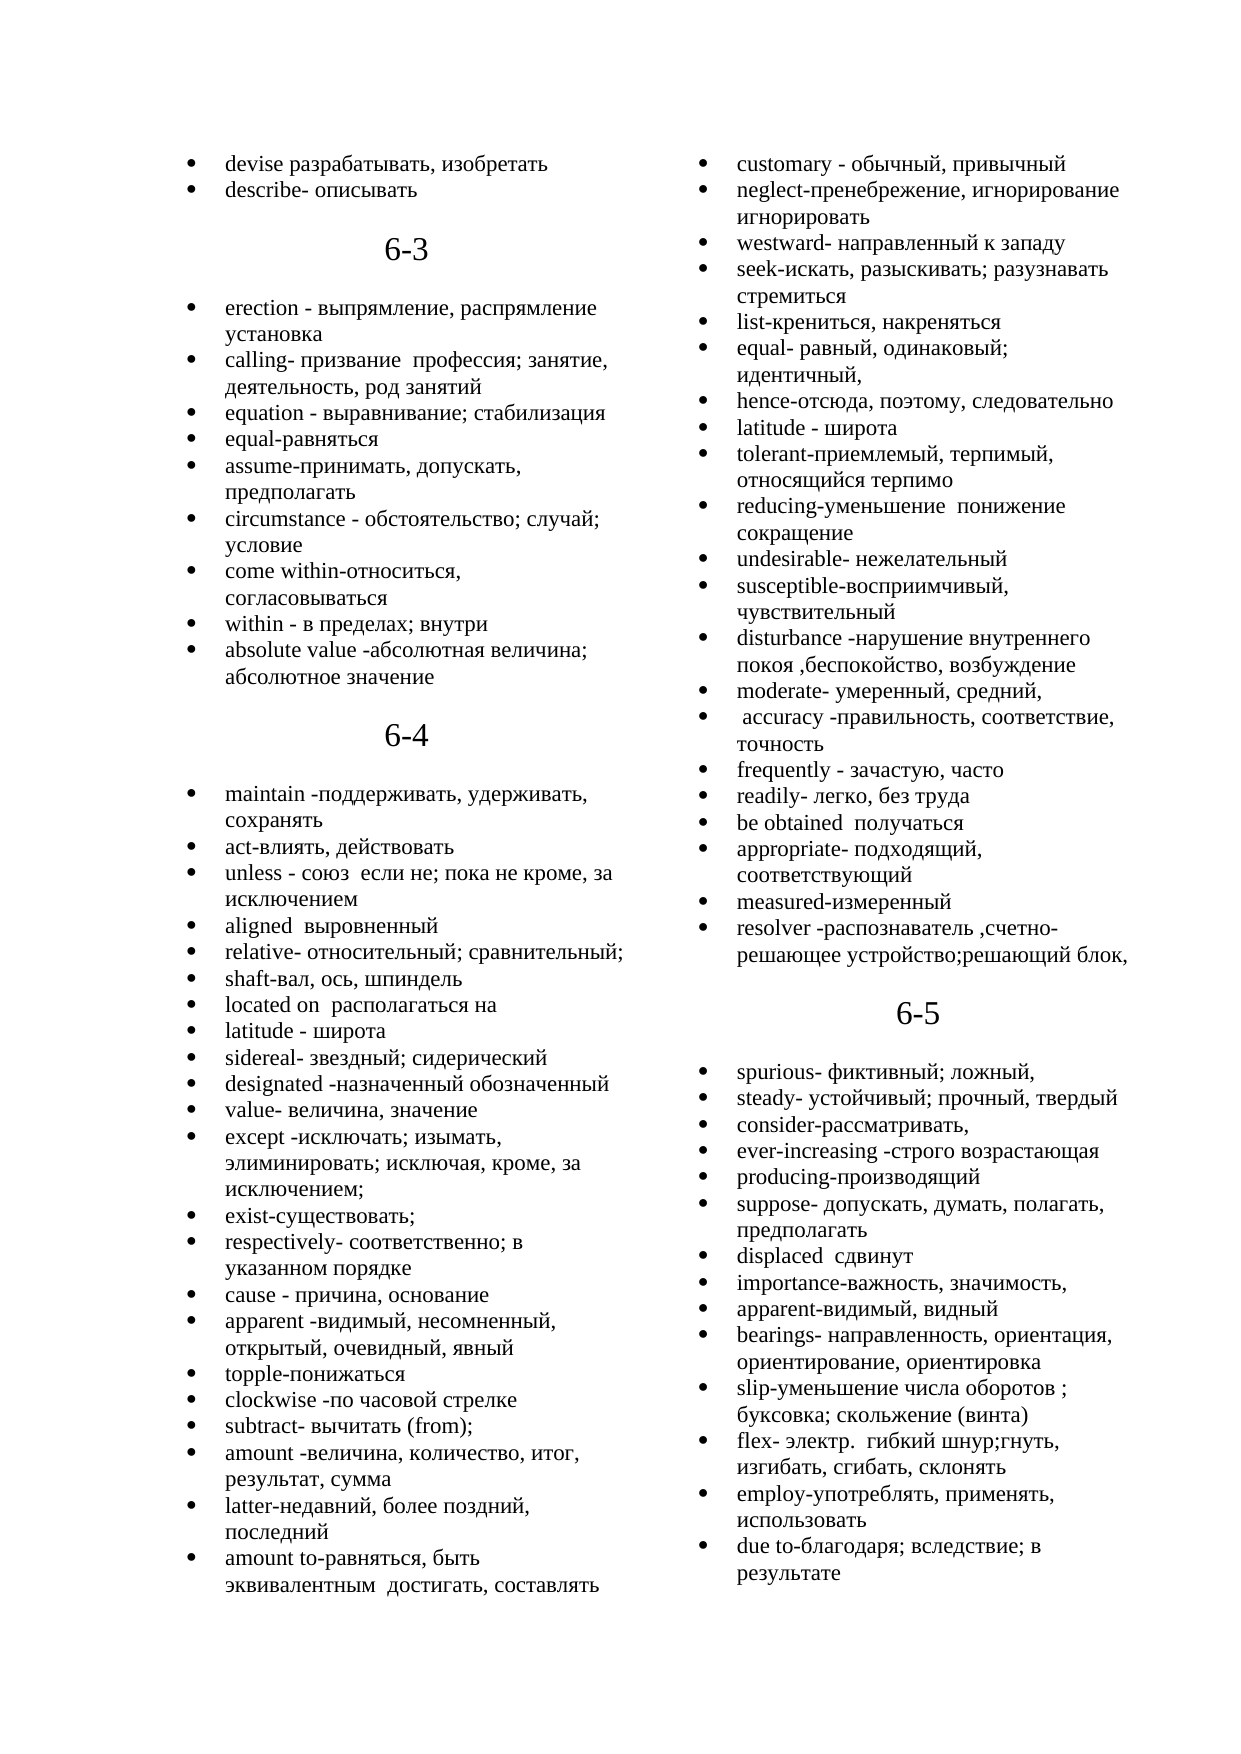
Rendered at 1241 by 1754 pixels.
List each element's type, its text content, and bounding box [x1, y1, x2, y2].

list come within-относиться, согласовываться [187, 557, 625, 610]
list respectively- соответственно; в указанном порядке [187, 1228, 625, 1281]
text 6-3 [187, 229, 625, 267]
list clockwise -по часовой стрелке [187, 1386, 625, 1413]
list latter-недавний, более поздний, последний [187, 1492, 625, 1544]
list equation - выравнивание; стабилизация [187, 399, 625, 426]
list amount to-равняться, быть эквивалентным достигать, составлять [187, 1544, 625, 1597]
list unless - союз если не; пока не кроме, за исключением [187, 859, 625, 912]
list undesirable- нежелательный [699, 545, 1137, 572]
list readily- легко, без труда [699, 782, 1137, 809]
list producing-производящий [699, 1163, 1137, 1190]
list ever-increasing -строго возрастающая [699, 1137, 1137, 1163]
list designated -назначенный обозначенный [187, 1070, 625, 1096]
list appropriate- подходящий, соответствующий [699, 835, 1137, 888]
list measured-измеренный [699, 888, 1137, 914]
list aligned выровненный [187, 912, 625, 938]
list relative- относительный; сравнительный; [187, 938, 625, 964]
list topple-понижаться [187, 1360, 625, 1386]
list maintain -поддерживать, удерживать, сохранять [187, 780, 625, 833]
list circumstance - обстоятельство; случай; условие [187, 504, 625, 557]
list devise разрабатывать, изобретать [187, 150, 625, 176]
list due to-благодаря; вследствие; в результате [699, 1532, 1137, 1585]
list accuracy -правильность, соответствие, точность [699, 703, 1137, 756]
list absolute value -абсолютная величина; абсолютное значение [187, 636, 625, 689]
list hence-отсюда, поэтому, следовательно [699, 387, 1137, 413]
list cause - причина, основание [187, 1281, 625, 1307]
list consider-рассматривать, [699, 1111, 1137, 1137]
list resolver -распознаватель ,счетно-решающее устройство;решающий блок, [699, 914, 1137, 967]
list moderate- умеренный, средний, [699, 677, 1137, 703]
list exist-существовать; [187, 1202, 625, 1228]
list spurious- фиктивный; ложный, [699, 1058, 1137, 1084]
list equal-равняться [187, 426, 625, 452]
list assume-принимать, допускать, предполагать [187, 452, 625, 504]
list reducing-уменьшение понижение сокращение [699, 493, 1137, 545]
list act-влиять, действовать [187, 833, 625, 859]
list importance-важность, значимость, [699, 1269, 1137, 1295]
list erection - выпрямление, распрямление установка [187, 294, 625, 346]
list displaced сдвинут [699, 1242, 1137, 1269]
list apparent -видимый, несомненный, открытый, очевидный, явный [187, 1307, 625, 1360]
list except -исключать; изымать, элиминировать; исключая, кроме, за исключением; [187, 1123, 625, 1202]
list be obtained получаться [699, 809, 1137, 835]
list apparent-видимый, видный [699, 1295, 1137, 1322]
list bearings- направленность, ориентация, ориентирование, ориентировка [699, 1322, 1137, 1374]
list within - в пределах; внутри [187, 610, 625, 636]
list subtract- вычитать (from); [187, 1413, 625, 1439]
list latitude - широта [187, 1017, 625, 1044]
list suppose- допускать, думать, полагать, предполагать [699, 1190, 1137, 1242]
list located on располагаться на [187, 991, 625, 1017]
list latitude - широта [699, 413, 1137, 440]
list shaft-вал, ось, шпиндель [187, 964, 625, 991]
list westward- направленный к западу [699, 229, 1137, 255]
list calling- призвание профессия; занятие, деятельность, род занятий [187, 346, 625, 399]
list slip-уменьшение числа оборотов ; буксовка; скольжение (винта) [699, 1374, 1137, 1427]
list seek-искать, разыскивать; разузнавать стремиться [699, 255, 1137, 308]
list value- величина, значение [187, 1096, 625, 1123]
list tolerant-приемлемый, терпимый, относящийся терпимо [699, 440, 1137, 493]
list frequently - зачастую, часто [699, 756, 1137, 782]
list customary - обычный, привычный [699, 150, 1137, 176]
list employ-употреблять, применять, использовать [699, 1480, 1137, 1532]
text 6-5 [699, 993, 1137, 1032]
list flex- электр. гибкий шнур;гнуть, изгибать, сгибать, склонять [699, 1427, 1137, 1480]
list susceptible-восприимчивый, чувствительный [699, 572, 1137, 624]
list describe- описывать [187, 176, 625, 203]
list disturbance -нарушение внутреннего покоя ,беспокойство, возбуждение [699, 624, 1137, 677]
list neglect-пренебрежение, игнорирование игнорировать [699, 176, 1137, 229]
list list-крениться, накреняться [699, 308, 1137, 334]
list sidereal- звездный; сидерический [187, 1044, 625, 1070]
list equal- равный, одинаковый; идентичный, [699, 334, 1137, 387]
list steady- устойчивый; прочный, твердый [699, 1084, 1137, 1111]
text 6-4 [187, 715, 625, 754]
list amount -величина, количество, итог, результат, сумма [187, 1439, 625, 1492]
